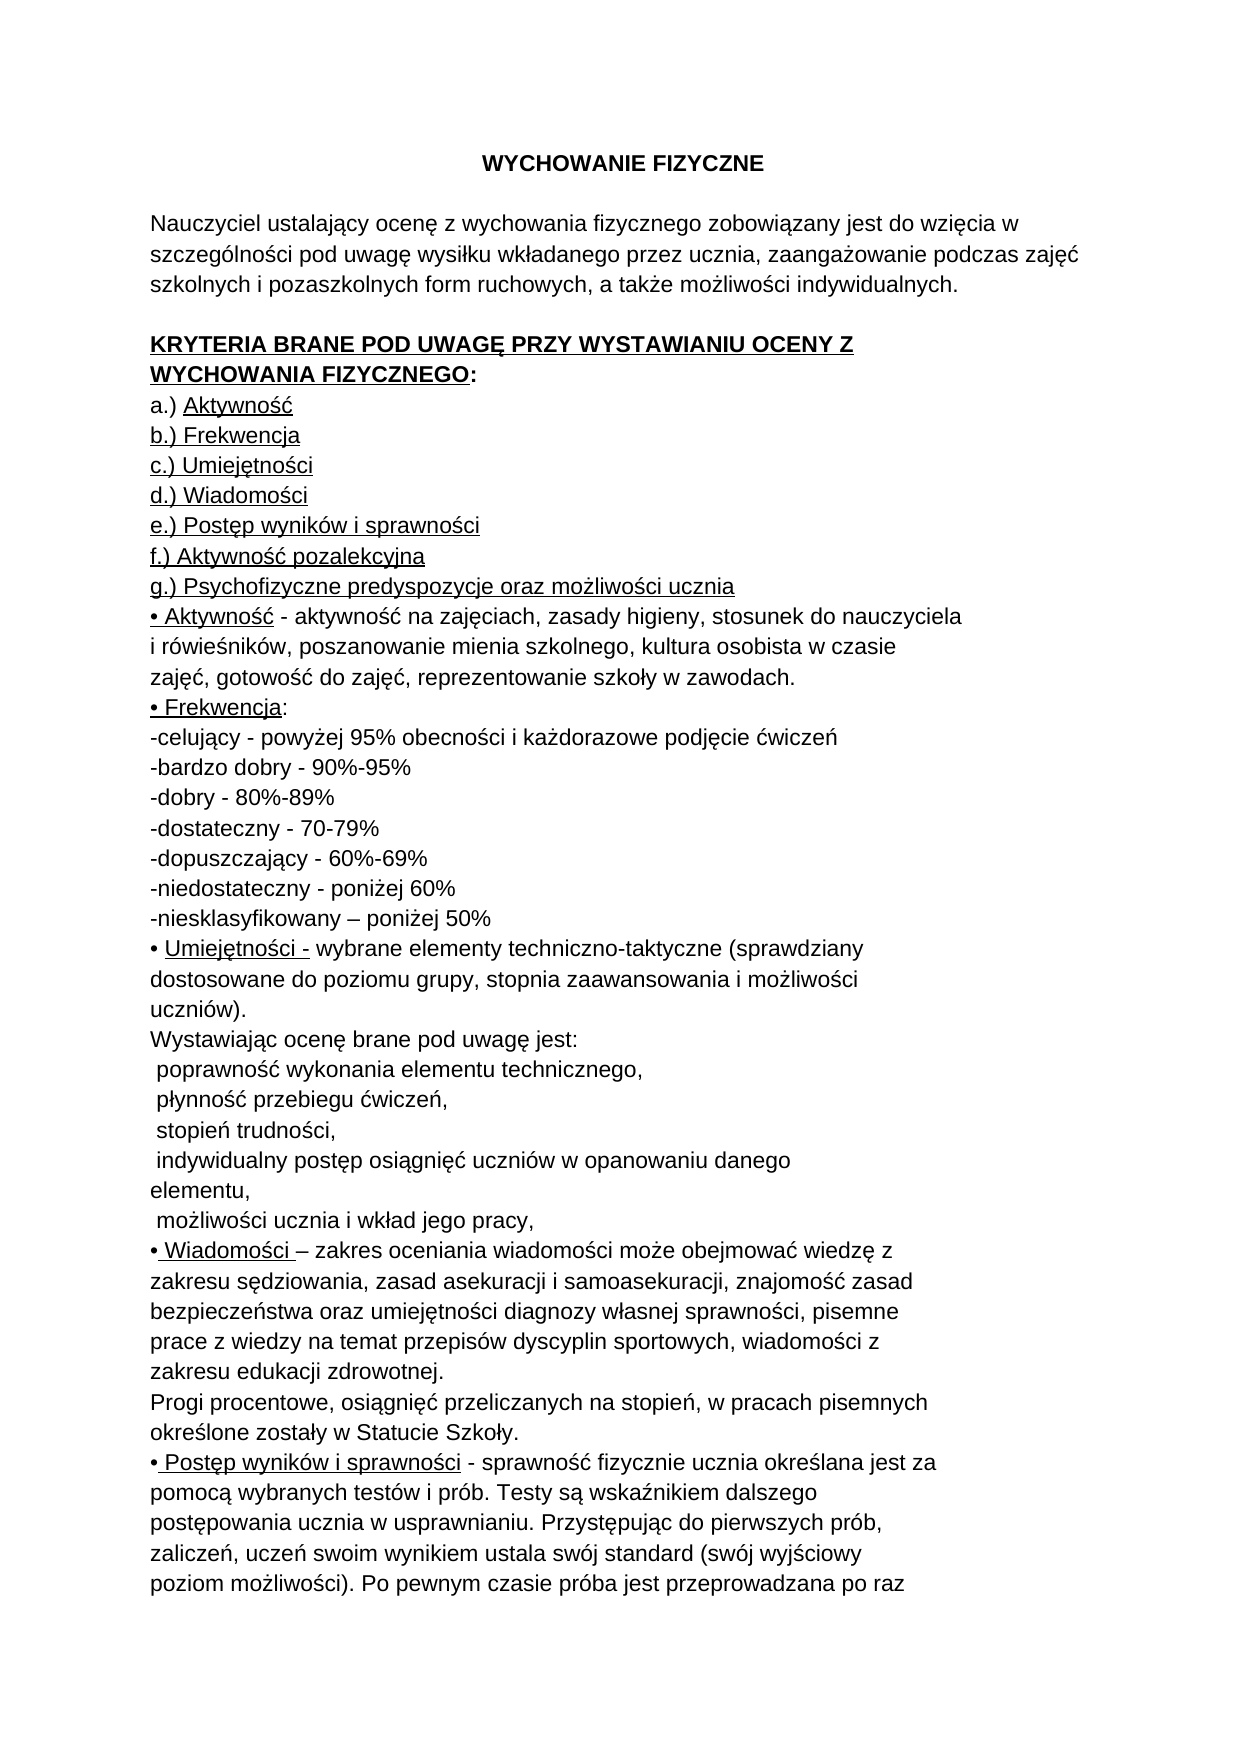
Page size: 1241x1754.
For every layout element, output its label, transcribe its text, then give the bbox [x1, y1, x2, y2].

text określone zostały w Statucie Szkoły. [150, 1419, 1090, 1445]
text zajęć, gotowość do zajęć, reprezentowanie szkoły w zawodach. [150, 663, 1090, 690]
text możliwości ucznia i wkład jego pracy, [150, 1207, 1090, 1234]
text prace z wiedzy na temat przepisów dyscyplin sportowych, wiadomości z [150, 1328, 1090, 1354]
text postępowania ucznia w usprawnianiu. Przystępując do pierwszych prób, [150, 1509, 1090, 1536]
text f.) Aktywność pozalekcyjna [150, 543, 1090, 569]
text a.) Aktywność [150, 392, 1090, 418]
text bezpieczeństwa oraz umiejętności diagnozy własnej sprawności, pisemne [150, 1298, 1090, 1324]
text e.) Postęp wyników i sprawności [150, 512, 1090, 539]
text Progi procentowe, osiągnięć przeliczanych na stopień, w pracach pisemnych [150, 1388, 1090, 1415]
text KRYTERIA BRANE POD UWAGĘ PRZY WYSTAWIANIU OCENY Z [150, 331, 1090, 358]
text -dostateczny - 70-79% [150, 814, 1090, 841]
text i rówieśników, poszanowanie mienia szkolnego, kultura osobista w czasie [150, 633, 1090, 660]
text zakresu edukacji zdrowotnej. [150, 1358, 1090, 1385]
text b.) Frekwencja [150, 422, 1090, 448]
text -niedostateczny - poniżej 60% [150, 875, 1090, 901]
text Wystawiając ocenę brane pod uwagę jest: [150, 1026, 1090, 1052]
text -bardzo dobry - 90%-95% [150, 754, 1090, 781]
text c.) Umiejętności [150, 452, 1090, 478]
text -dobry - 80%-89% [150, 784, 1090, 811]
text szkolnych i pozaszkolnych form ruchowych, a także możliwości indywidualnych. [150, 271, 1090, 297]
text indywidualny postęp osiągnięć uczniów w opanowaniu danego [150, 1147, 1090, 1173]
text poziom możliwości). Po pewnym czasie próba jest przeprowadzana po raz [150, 1570, 1090, 1596]
text • Umiejętności - wybrane elementy techniczno-taktyczne (sprawdziany [150, 935, 1090, 962]
text WYCHOWANIE FIZYCZNE [150, 150, 1090, 176]
text płynność przebiegu ćwiczeń, [150, 1086, 1090, 1113]
text -dopuszczający - 60%-69% [150, 845, 1090, 871]
text • Frekwencja: [150, 694, 1090, 720]
text poprawność wykonania elementu technicznego, [150, 1056, 1090, 1083]
text • Wiadomości – zakres oceniania wiadomości może obejmować wiedzę z [150, 1237, 1090, 1264]
text zaliczeń, uczeń swoim wynikiem ustala swój standard (swój wyjściowy [150, 1539, 1090, 1566]
text -celujący - powyżej 95% obecności i każdorazowe podjęcie ćwiczeń [150, 724, 1090, 750]
text dostosowane do poziomu grupy, stopnia zaawansowania i możliwości [150, 966, 1090, 992]
text stopień trudności, [150, 1117, 1090, 1143]
text uczniów). [150, 996, 1090, 1022]
text d.) Wiadomości [150, 482, 1090, 509]
text • Postęp wyników i sprawności - sprawność fizycznie ucznia określana jest za [150, 1449, 1090, 1475]
text Nauczyciel ustalający ocenę z wychowania fizycznego zobowiązany jest do wzięcia w [150, 210, 1090, 237]
text g.) Psychofizyczne predyspozycje oraz możliwości ucznia [150, 573, 1090, 599]
text • Aktywność - aktywność na zajęciach, zasady higieny, stosunek do nauczyciela [150, 603, 1090, 629]
text -niesklasyfikowany – poniżej 50% [150, 905, 1090, 932]
text elementu, [150, 1177, 1090, 1203]
text pomocą wybranych testów i prób. Testy są wskaźnikiem dalszego [150, 1479, 1090, 1506]
text szczególności pod uwagę wysiłku wkładanego przez ucznia, zaangażowanie podczas zajęć [150, 241, 1090, 267]
text zakresu sędziowania, zasad asekuracji i samoasekuracji, znajomość zasad [150, 1268, 1090, 1294]
text WYCHOWANIA FIZYCZNEGO: [150, 361, 1090, 388]
